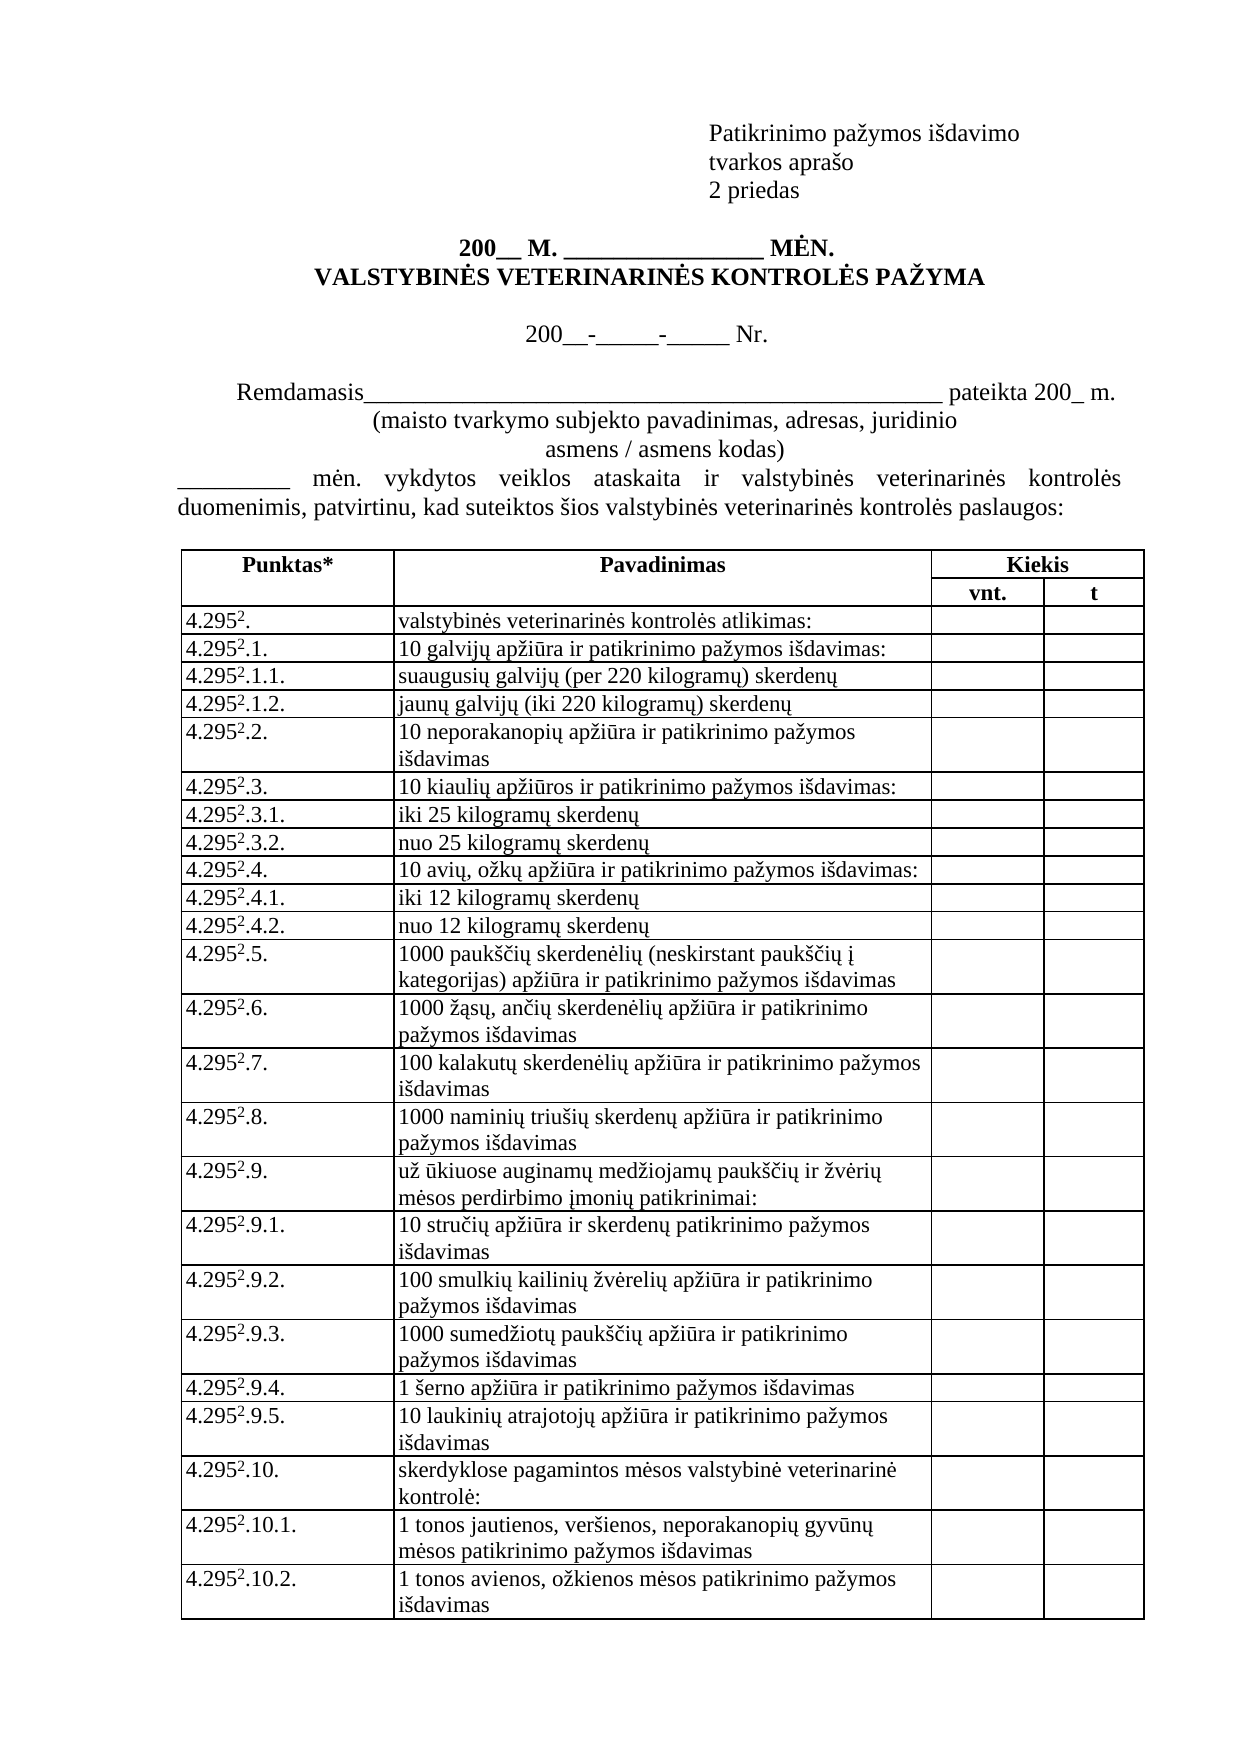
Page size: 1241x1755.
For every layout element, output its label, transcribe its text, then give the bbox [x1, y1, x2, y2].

table_header Pavadinimas [395, 551, 931, 605]
table_cell 4.2952.4.1. [182, 885, 393, 911]
table_cell [1045, 1157, 1143, 1210]
text 200__ M. ________________ MĖN. [177, 233, 1122, 262]
table_cell [1045, 1266, 1143, 1318]
table_cell 4.2952.10.2. [182, 1565, 393, 1618]
table_cell [932, 1565, 1043, 1618]
table_cell [932, 635, 1043, 661]
table_cell 4.2952.6. [182, 995, 393, 1047]
table_cell 4.2952.9.1. [182, 1212, 393, 1264]
text _________ mėn. vykdytos veiklos ataskaita ir valstybinės veterinarinės kontrolės duomenimis, patvirtinu, kad suteiktos šios valstybinės veterinarinės kontrolės paslaugos: [177, 463, 1122, 521]
table_cell [1045, 995, 1143, 1047]
table_cell 1000 žąsų, ančių skerdenėlių apžiūra ir patikrinimo pažymos išdavimas [395, 995, 931, 1047]
table_cell jaunų galvijų (iki 220 kilogramų) skerdenų [395, 691, 931, 717]
table_cell [1045, 773, 1143, 799]
table_cell [1045, 607, 1143, 633]
table_cell 1000 naminių triušių skerdenų apžiūra ir patikrinimo pažymos išdavimas [395, 1103, 931, 1156]
table_cell [1045, 1375, 1143, 1401]
table_cell [932, 607, 1043, 633]
table_cell 1000 sumedžiotų paukščių apžiūra ir patikrinimo pažymos išdavimas [395, 1320, 931, 1373]
table_cell [1045, 1212, 1143, 1264]
table_cell [1045, 801, 1143, 827]
table_cell t [1045, 579, 1143, 605]
table_cell [1045, 857, 1143, 883]
table_cell suaugusių galvijų (per 220 kilogramų) skerdenų [395, 663, 931, 689]
table_cell [932, 773, 1043, 799]
table_cell 4.2952. [182, 607, 393, 633]
table_cell nuo 25 kilogramų skerdenų [395, 829, 931, 855]
table_cell [932, 718, 1043, 771]
table_cell [932, 1049, 1043, 1101]
table_cell [932, 1402, 1043, 1455]
text (maisto tvarkymo subjekto pavadinimas, adresas, juridinio asmens / asmens kodas) [365, 406, 965, 463]
table_cell [1045, 1320, 1143, 1373]
text Remdamasis pateikta 200_ m. [177, 377, 1122, 406]
table_cell valstybinės veterinarinės kontrolės atlikimas: [395, 607, 931, 633]
table_header Kiekis [932, 551, 1143, 577]
table_cell [1045, 1565, 1143, 1618]
table_cell 4.2952.1.2. [182, 691, 393, 717]
table_cell 4.2952.9.4. [182, 1375, 393, 1401]
table_cell 1 šerno apžiūra ir patikrinimo pažymos išdavimas [395, 1375, 931, 1401]
table_cell 4.2952.10. [182, 1457, 393, 1509]
text VALSTYBINĖS VETERINARINĖS KONTROLĖS PAŽYMA [177, 262, 1122, 291]
text tvarkos aprašo [709, 147, 1122, 176]
table_cell skerdyklose pagamintos mėsos valstybinė veterinarinė kontrolė: [395, 1457, 931, 1509]
table_cell [932, 1212, 1043, 1264]
table_cell 4.2952.2. [182, 718, 393, 771]
text 2 priedas [177, 176, 1122, 204]
table_cell 4.2952.9.3. [182, 1320, 393, 1373]
table_cell [932, 1266, 1043, 1318]
table_cell 10 avių, ožkų apžiūra ir patikrinimo pažymos išdavimas: [395, 857, 931, 883]
table_cell už ūkiuose auginamų medžiojamų paukščių ir žvėrių mėsos perdirbimo įmonių patikrinimai: [395, 1157, 931, 1210]
table_cell 4.2952.7. [182, 1049, 393, 1101]
table_cell nuo 12 kilogramų skerdenų [395, 912, 931, 939]
table_cell 4.2952.5. [182, 940, 393, 993]
table_cell [1045, 1103, 1143, 1156]
table_cell 100 kalakutų skerdenėlių apžiūra ir patikrinimo pažymos išdavimas [395, 1049, 931, 1101]
table_cell [932, 691, 1043, 717]
table_cell [932, 663, 1043, 689]
table_cell 1 tonos jautienos, veršienos, neporakanopių gyvūnų mėsos patikrinimo pažymos išdavimas [395, 1511, 931, 1563]
table_cell [932, 1157, 1043, 1210]
table_cell [932, 1511, 1043, 1563]
table_cell 4.2952.9.5. [182, 1402, 393, 1455]
table_cell [932, 829, 1043, 855]
table_cell [1045, 1511, 1143, 1563]
table_cell [932, 1457, 1043, 1509]
table_cell [1045, 829, 1143, 855]
table_cell [932, 1375, 1043, 1401]
table_cell 10 laukinių atrajotojų apžiūra ir patikrinimo pažymos išdavimas [395, 1402, 931, 1455]
table_cell vnt. [932, 579, 1043, 605]
table_cell 4.2952.4. [182, 857, 393, 883]
table_header Punktas* [182, 551, 393, 605]
table_cell 4.2952.8. [182, 1103, 393, 1156]
table_cell 10 stručių apžiūra ir skerdenų patikrinimo pažymos išdavimas [395, 1212, 931, 1264]
table_cell 4.2952.9. [182, 1157, 393, 1210]
table_cell [1045, 1049, 1143, 1101]
table_cell [1045, 1457, 1143, 1509]
table_cell 1 tonos avienos, ožkienos mėsos patikrinimo pažymos išdavimas [395, 1565, 931, 1618]
table_cell 4.2952.9.2. [182, 1266, 393, 1318]
table_cell 4.2952.4.2. [182, 912, 393, 939]
table_cell [932, 885, 1043, 911]
table_cell [932, 940, 1043, 993]
table_cell 4.2952.10.1. [182, 1511, 393, 1563]
table_cell 1000 paukščių skerdenėlių (neskirstant paukščių į kategorijas) apžiūra ir patikrinimo pažymos išdavimas [395, 940, 931, 993]
table_cell 10 neporakanopių apžiūra ir patikrinimo pažymos išdavimas [395, 718, 931, 771]
table_cell 100 smulkių kailinių žvėrelių apžiūra ir patikrinimo pažymos išdavimas [395, 1266, 931, 1318]
table_cell [932, 995, 1043, 1047]
table_cell iki 12 kilogramų skerdenų [395, 885, 931, 911]
table_cell 10 kiaulių apžiūros ir patikrinimo pažymos išdavimas: [395, 773, 931, 799]
table_cell [932, 1320, 1043, 1373]
table_cell [1045, 940, 1143, 993]
table_cell [932, 912, 1043, 939]
table_cell [932, 1103, 1043, 1156]
table_cell 10 galvijų apžiūra ir patikrinimo pažymos išdavimas: [395, 635, 931, 661]
table_cell [1045, 885, 1143, 911]
table_cell 4.2952.1.1. [182, 663, 393, 689]
table_cell [1045, 635, 1143, 661]
table_cell [1045, 663, 1143, 689]
table_cell 4.2952.1. [182, 635, 393, 661]
table_cell [1045, 912, 1143, 939]
table_cell 4.2952.3. [182, 773, 393, 799]
table_cell 4.2952.3.1. [182, 801, 393, 827]
table_cell [1045, 691, 1143, 717]
table_cell [1045, 1402, 1143, 1455]
table_cell [932, 801, 1043, 827]
text 200__-_____-_____ Nr. [177, 319, 1122, 348]
table_cell iki 25 kilogramų skerdenų [395, 801, 931, 827]
table_cell 4.2952.3.2. [182, 829, 393, 855]
table_cell [932, 857, 1043, 883]
table_cell [1045, 718, 1143, 771]
text Patikrinimo pažymos išdavimo [709, 118, 1122, 147]
